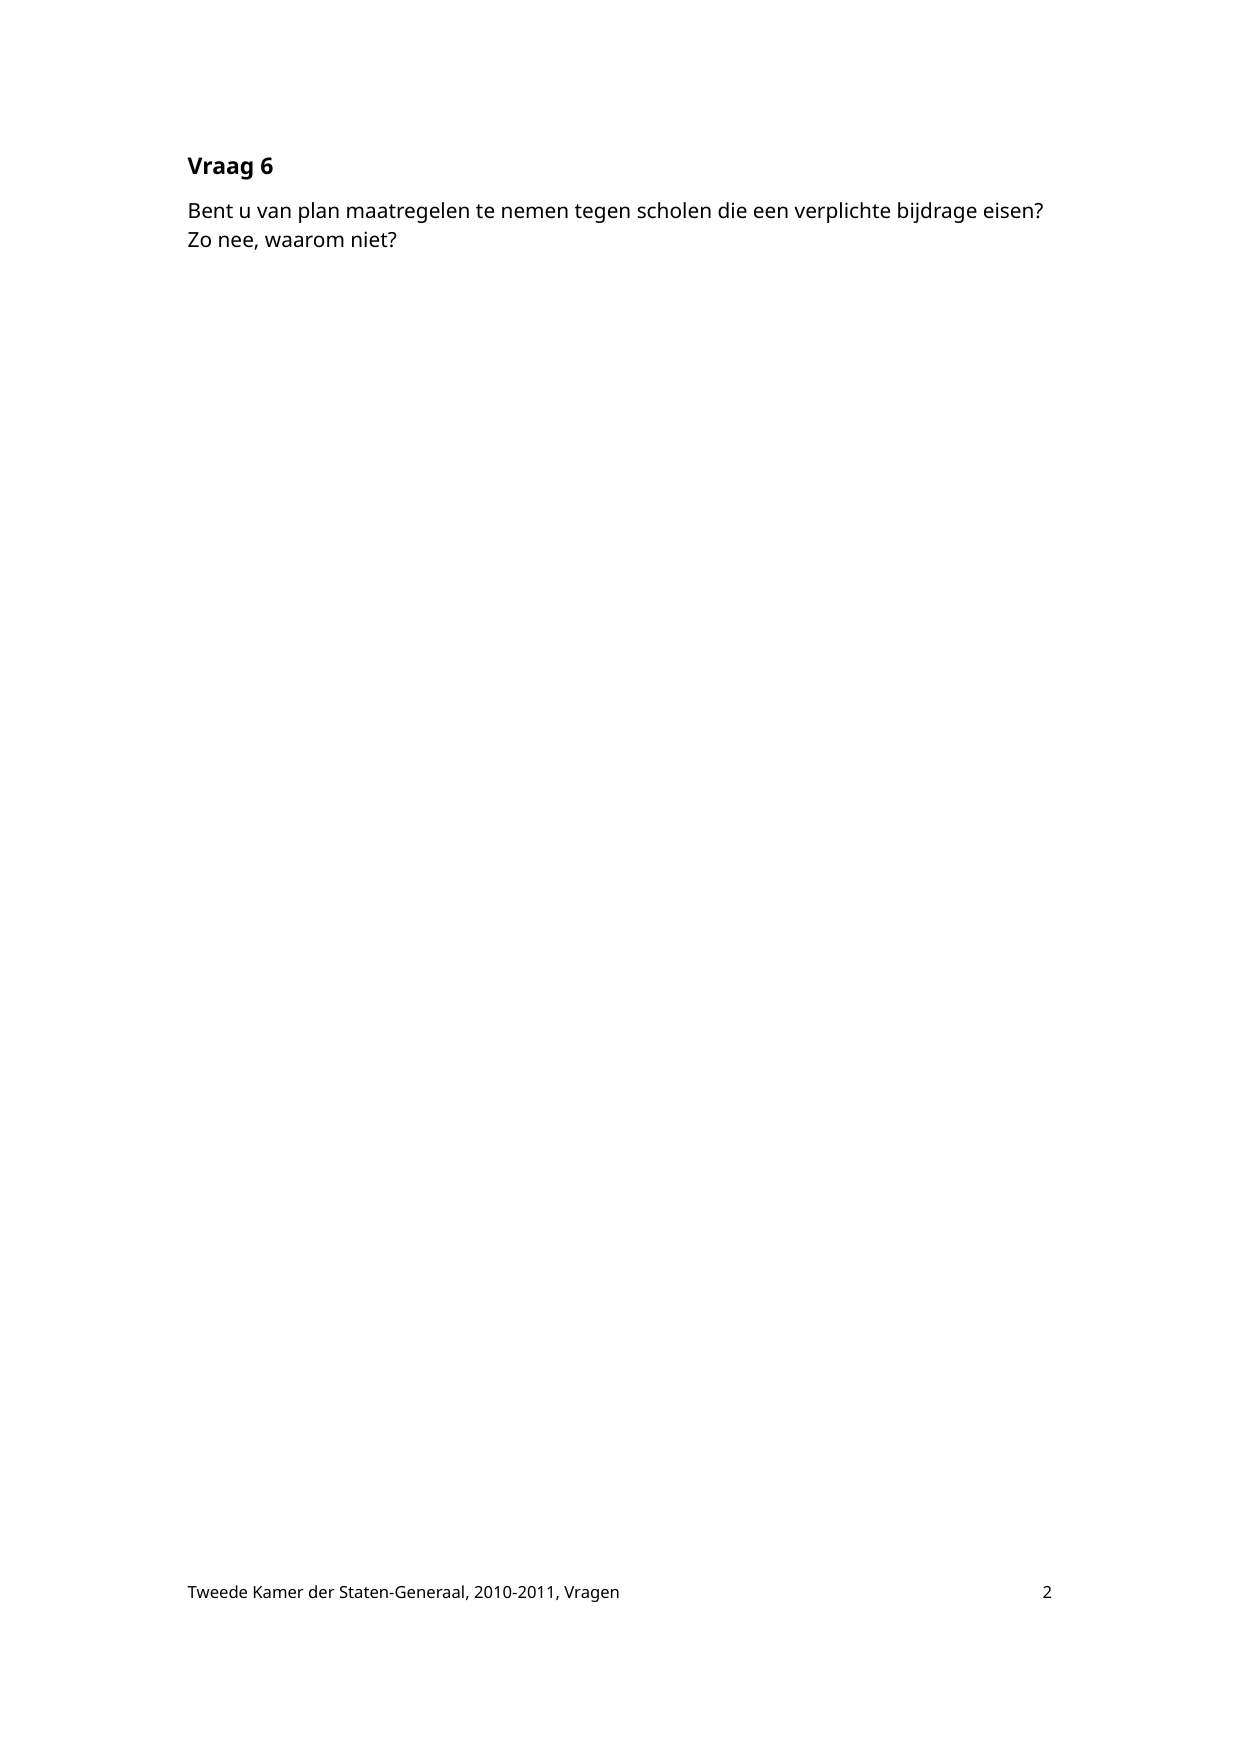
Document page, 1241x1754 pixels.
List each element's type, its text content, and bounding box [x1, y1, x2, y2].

subtitle Vraag 6 [187, 150, 1053, 181]
text Bent u van plan maatregelen te nemen tegen scholen die een verplichte bijdrage eisen? Zo nee, waarom niet? [187, 196, 1053, 253]
